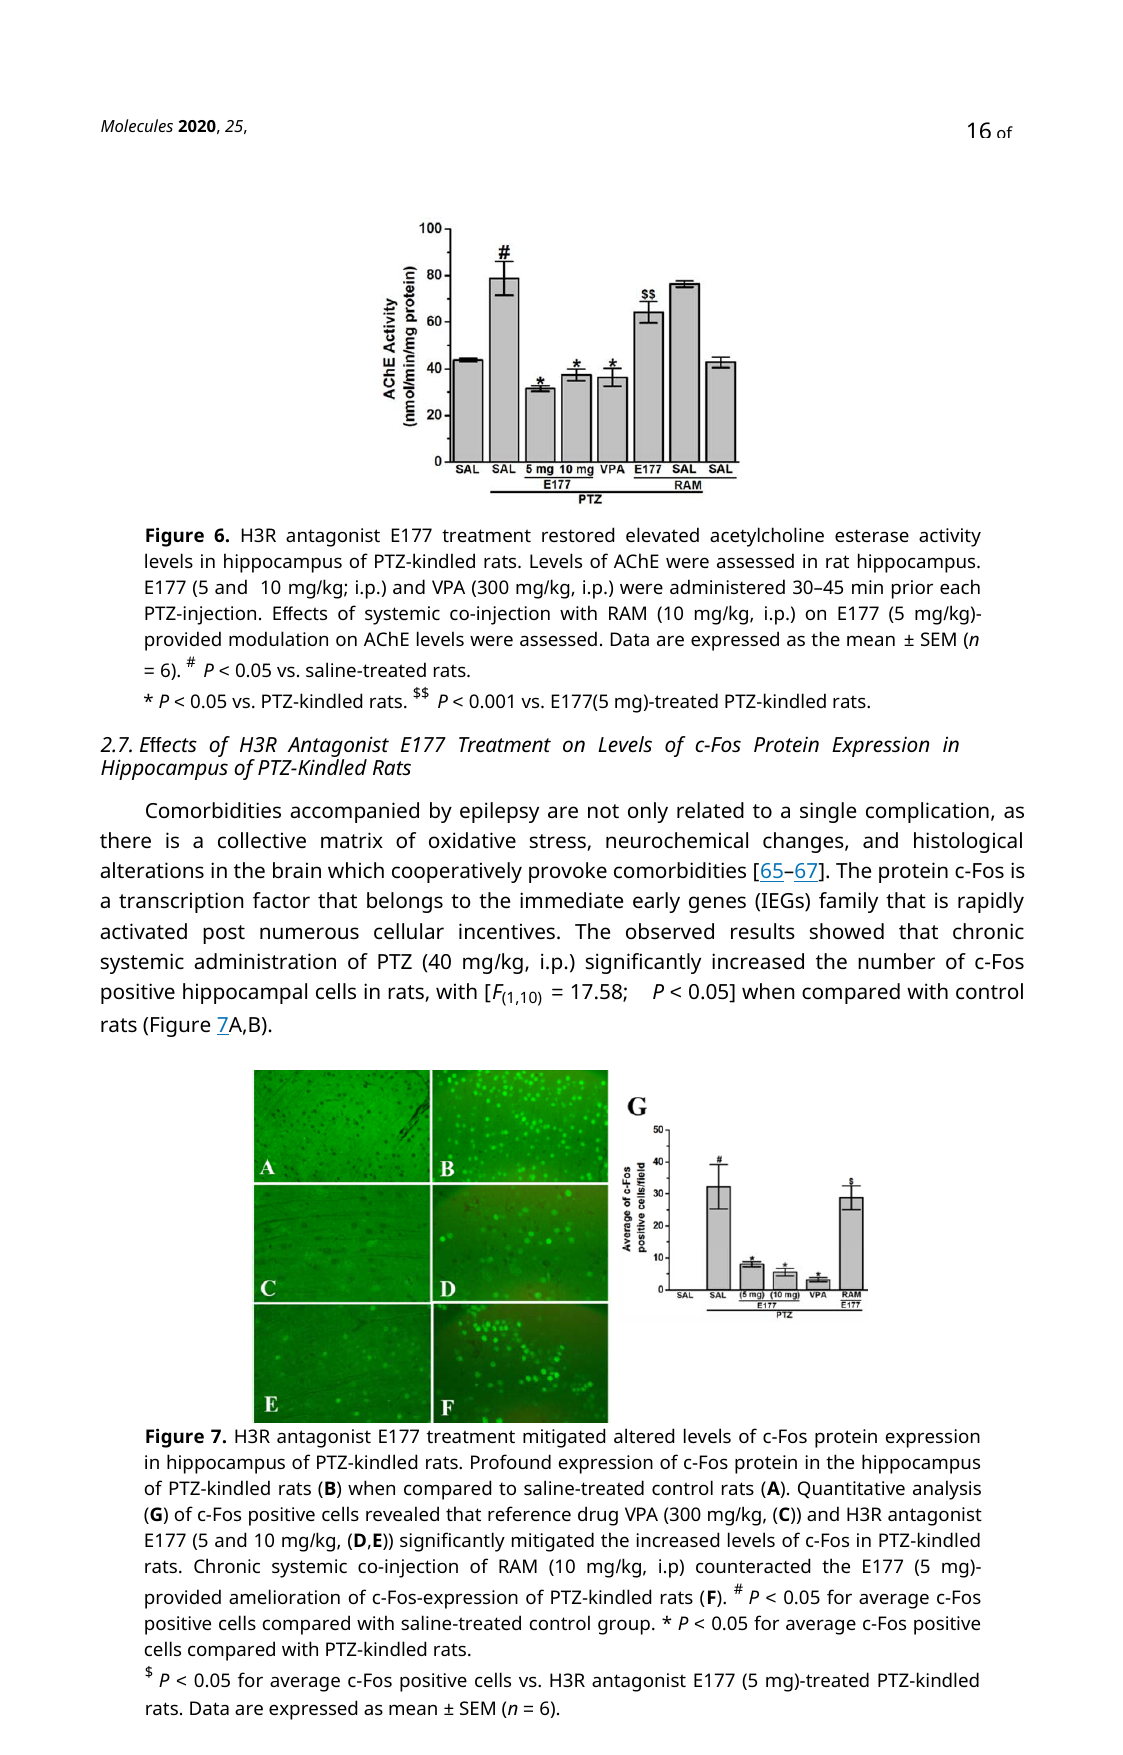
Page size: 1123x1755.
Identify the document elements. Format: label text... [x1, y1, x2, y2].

list Effects of H3R Antagonist E177 Treatment on Levels of c-Fos Protein Expression in Hippocampus of PTZ-Kindled Rats [100, 733, 959, 781]
text Figure 6. H3R antagonist E177 treatment restored elevated acetylcholine esterase activity levels in hippocampus of PTZ-kindled rats. Levels of AChE were assessed in rat hippocampus. E177 (5 and 10 mg/kg; i.p.) and VPA (300 mg/kg, i.p.) were administered 30–45 min prior each PTZ-injection. Effects of systemic co-injection with RAM (10 mg/kg, i.p.) on E177 (5 mg/kg)-provided modulation on AChE levels were assessed. Data are expressed as the mean ± SEM (n = 6). # P < 0.05 vs. saline-treated rats. [144, 522, 982, 683]
text Comorbidities accompanied by epilepsy are not only related to a single complication, as there is a collective matrix of oxidative stress, neurochemical changes, and histological alterations in the brain which cooperatively provoke comorbidities [65–67]. The protein c-Fos is a transcription factor that belongs to the immediate early genes (IEGs) family that is rapidly activated post numerous cellular incentives. The observed results showed that chronic systemic administration of PTZ (40 mg/kg, i.p.) significantly increased the number of c-Fos positive hippocampal cells in rats, with [F(1,10) = 17.58; P < 0.05] when compared with control rats (Figure 7A,B). [99, 796, 1025, 1038]
text Figure 7. H3R antagonist E177 treatment mitigated altered levels of c-Fos protein expression in hippocampus of PTZ-kindled rats. Profound expression of c-Fos protein in the hippocampus of PTZ-kindled rats (B) when compared to saline-treated control rats (A). Quantitative analysis (G) of c-Fos positive cells revealed that reference drug VPA (300 mg/kg, (C)) and H3R antagonist E177 (5 and 10 mg/kg, (D,E)) significantly mitigated the increased levels of c-Fos in PTZ-kindled rats. Chronic systemic co-injection of RAM (10 mg/kg, i.p) counteracted the E177 (5 mg)-provided amelioration of c-Fos-expression of PTZ-kindled rats (F). # P < 0.05 for average c-Fos positive cells compared with saline-treated control group. * P < 0.05 for average c-Fos positive cells compared with PTZ-kindled rats. [144, 1082, 982, 1662]
text $ P < 0.05 for average c-Fos positive cells vs. H3R antagonist E177 (5 mg)-treated PTZ-kindled rats. Data are expressed as mean ± SEM (n = 6). [144, 1662, 982, 1721]
text * P < 0.05 vs. PTZ-kindled rats. $$ P < 0.001 vs. E177(5 mg)-treated PTZ-kindled rats. [143, 683, 1037, 714]
